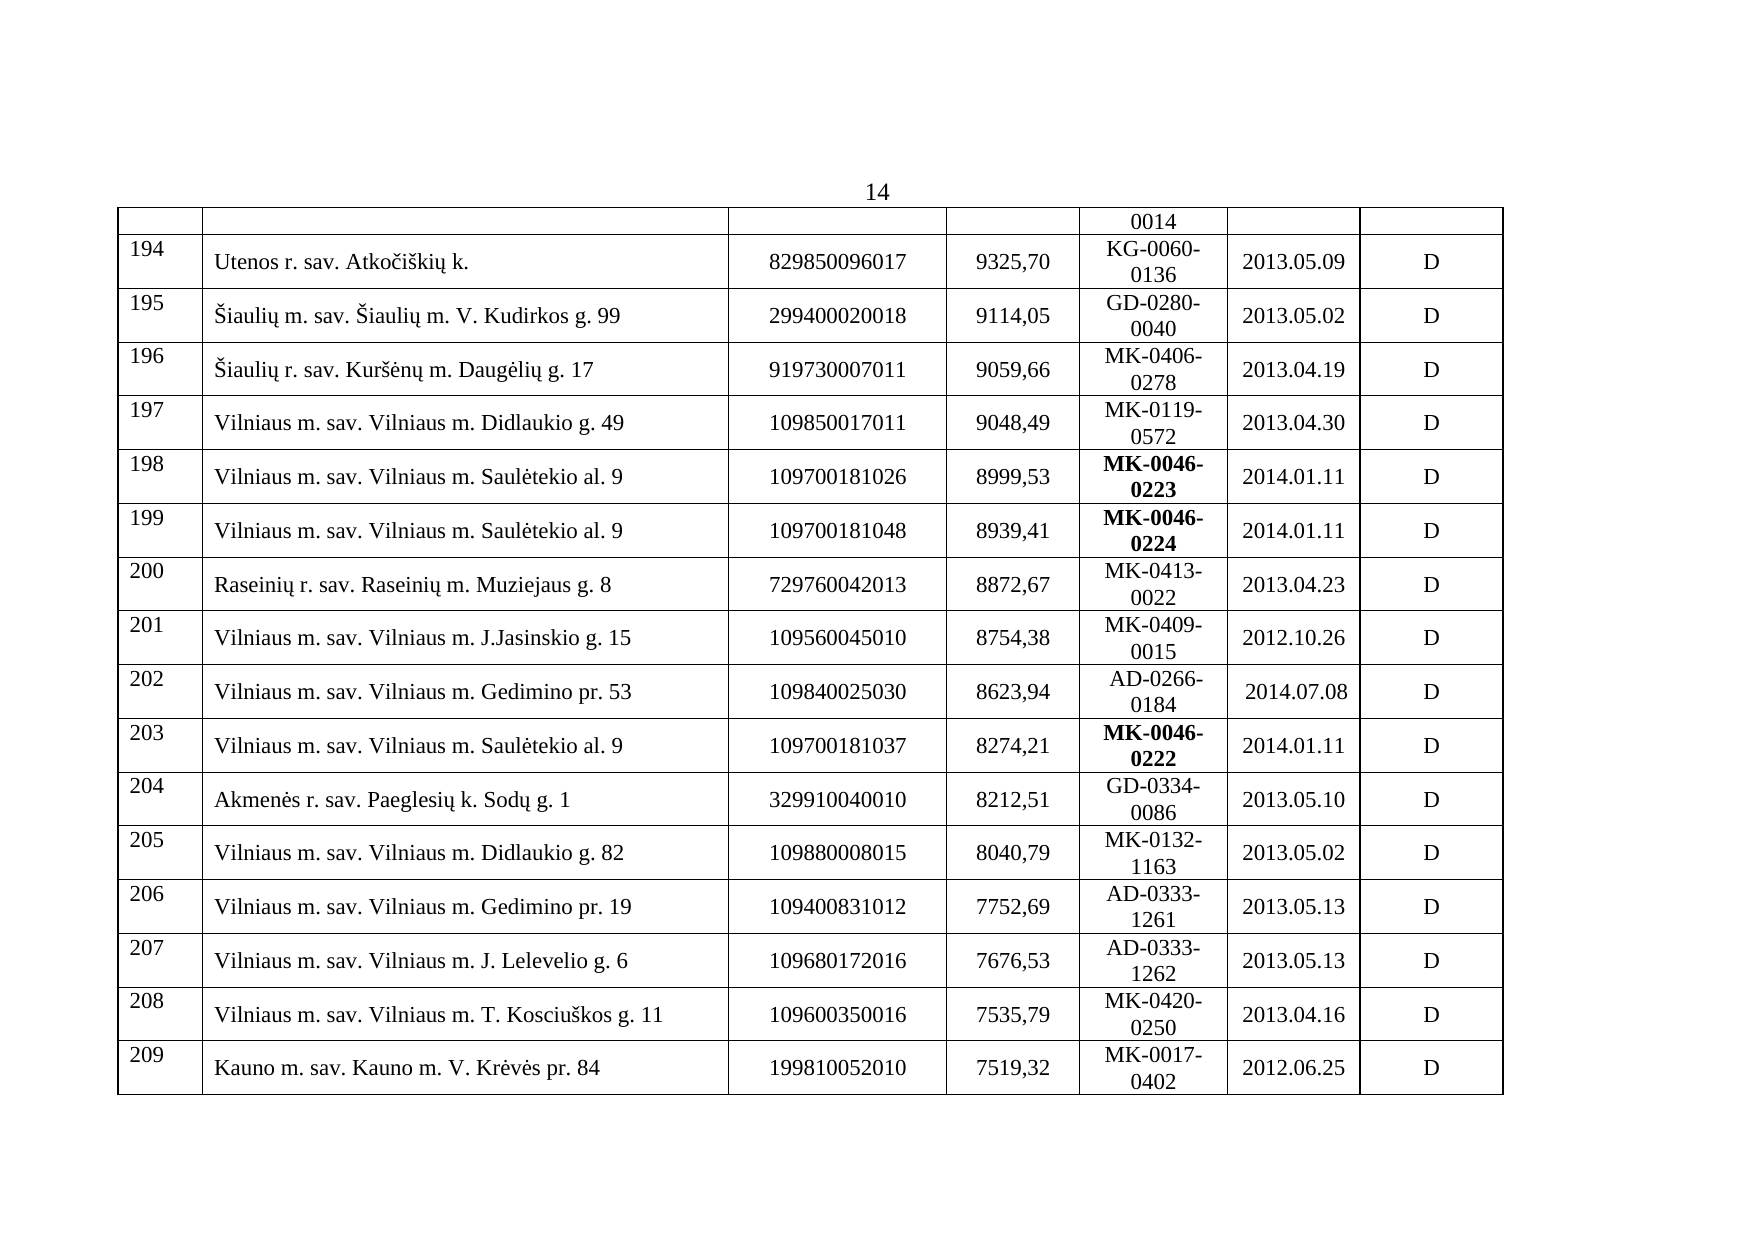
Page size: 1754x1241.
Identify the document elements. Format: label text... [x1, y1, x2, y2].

table_cell D [1361, 665, 1502, 718]
table_cell 109600350016 [729, 988, 946, 1040]
table_cell 9048,49 [947, 396, 1079, 449]
table_cell D [1361, 504, 1502, 557]
table_cell 729760042013 [729, 558, 946, 610]
table_cell [1228, 208, 1359, 234]
table_cell MK-0132-1163 [1080, 826, 1227, 879]
table_cell 209 [119, 1041, 202, 1094]
table_cell Kauno m. sav. Kauno m. V. Krėvės pr. 84 [203, 1041, 728, 1094]
table_cell Vilniaus m. sav. Vilniaus m. Saulėtekio al. 9 [203, 450, 728, 503]
table_cell Utenos r. sav. Atkočiškių k. [203, 235, 728, 288]
table_cell 203 [119, 719, 202, 772]
table_cell 109680172016 [729, 934, 946, 987]
table_cell 208 [119, 988, 202, 1040]
table_cell 109560045010 [729, 611, 946, 664]
table_cell AD-0266-0184 [1080, 665, 1227, 718]
table_cell Šiaulių r. sav. Kuršėnų m. Daugėlių g. 17 [203, 343, 728, 395]
table_cell 8939,41 [947, 504, 1079, 557]
table_cell 201 [119, 611, 202, 664]
table_cell 109880008015 [729, 826, 946, 879]
table_cell 329910040010 [729, 773, 946, 825]
table_cell GD-0334-0086 [1080, 773, 1227, 825]
table_cell MK-0413-0022 [1080, 558, 1227, 610]
table_cell Vilniaus m. sav. Vilniaus m. Gedimino pr. 53 [203, 665, 728, 718]
table_cell 9114,05 [947, 289, 1079, 342]
table_cell MK-0409-0015 [1080, 611, 1227, 664]
table_cell 919730007011 [729, 343, 946, 395]
table_cell 8999,53 [947, 450, 1079, 503]
table_cell AD-0333-1262 [1080, 934, 1227, 987]
table_cell 200 [119, 558, 202, 610]
table_cell 109700181026 [729, 450, 946, 503]
table_cell 109700181037 [729, 719, 946, 772]
table_cell 202 [119, 665, 202, 718]
table_cell 8274,21 [947, 719, 1079, 772]
table_cell 197 [119, 396, 202, 449]
table_cell Vilniaus m. sav. Vilniaus m. Saulėtekio al. 9 [203, 719, 728, 772]
table_cell D [1361, 289, 1502, 342]
table_cell D [1361, 396, 1502, 449]
table_cell 2013.04.23 [1228, 558, 1359, 610]
table_cell 8212,51 [947, 773, 1079, 825]
table_cell Raseinių r. sav. Raseinių m. Muziejaus g. 8 [203, 558, 728, 610]
table_cell MK-0017-0402 [1080, 1041, 1227, 1094]
table_cell AD-0333-1261 [1080, 880, 1227, 933]
table_cell 7752,69 [947, 880, 1079, 933]
table_cell 206 [119, 880, 202, 933]
table_cell 2013.05.02 [1228, 289, 1359, 342]
table_cell MK-0046-0223 [1080, 450, 1227, 503]
table_cell D [1361, 934, 1502, 987]
table_cell 2013.05.02 [1228, 826, 1359, 879]
table_cell [203, 208, 728, 234]
table_cell Vilniaus m. sav. Vilniaus m. J.Jasinskio g. 15 [203, 611, 728, 664]
table_cell D [1361, 826, 1502, 879]
table_cell 109840025030 [729, 665, 946, 718]
table_cell [729, 208, 946, 234]
table_cell 196 [119, 343, 202, 395]
table_cell MK-0406-0278 [1080, 343, 1227, 395]
table_cell 2014.01.11 [1228, 504, 1359, 557]
table_cell 2013.05.10 [1228, 773, 1359, 825]
table_cell Vilniaus m. sav. Vilniaus m. J. Lelevelio g. 6 [203, 934, 728, 987]
table_cell D [1361, 611, 1502, 664]
table_cell Vilniaus m. sav. Vilniaus m. Gedimino pr. 19 [203, 880, 728, 933]
table_cell 2013.04.30 [1228, 396, 1359, 449]
table_cell GD-0280-0040 [1080, 289, 1227, 342]
table_cell 8040,79 [947, 826, 1079, 879]
table_cell [947, 208, 1079, 234]
table_cell Vilniaus m. sav. Vilniaus m. Didlaukio g. 49 [203, 396, 728, 449]
table_cell D [1361, 558, 1502, 610]
table_cell 299400020018 [729, 289, 946, 342]
table_cell 109700181048 [729, 504, 946, 557]
table_cell D [1361, 880, 1502, 933]
table_cell 8872,67 [947, 558, 1079, 610]
table_cell MK-0046-0224 [1080, 504, 1227, 557]
table_cell 7676,53 [947, 934, 1079, 987]
table_cell D [1361, 988, 1502, 1040]
table_cell Vilniaus m. sav. Vilniaus m. Saulėtekio al. 9 [203, 504, 728, 557]
table_cell 2012.10.26 [1228, 611, 1359, 664]
table_cell D [1361, 450, 1502, 503]
table_cell 829850096017 [729, 235, 946, 288]
table_cell MK-0119-0572 [1080, 396, 1227, 449]
table_cell 109850017011 [729, 396, 946, 449]
table_cell D [1361, 773, 1502, 825]
table_cell 9059,66 [947, 343, 1079, 395]
table_cell D [1361, 1041, 1502, 1094]
table_cell 2013.05.13 [1228, 934, 1359, 987]
table_cell 7519,32 [947, 1041, 1079, 1094]
table_cell 8754,38 [947, 611, 1079, 664]
table_cell 8623,94 [947, 665, 1079, 718]
table_cell 2013.04.19 [1228, 343, 1359, 395]
table_cell 9325,70 [947, 235, 1079, 288]
table_cell 2014.01.11 [1228, 450, 1359, 503]
table_cell 207 [119, 934, 202, 987]
table_cell 2014.01.11 [1228, 719, 1359, 772]
table_cell 2013.05.09 [1228, 235, 1359, 288]
table_cell 194 [119, 235, 202, 288]
table_cell Vilniaus m. sav. Vilniaus m. T. Kosciuškos g. 11 [203, 988, 728, 1040]
table_cell 2012.06.25 [1228, 1041, 1359, 1094]
table_cell 2013.05.13 [1228, 880, 1359, 933]
table_cell 2014.07.08 [1228, 665, 1359, 718]
table_cell 205 [119, 826, 202, 879]
table_cell 0014 [1080, 208, 1227, 234]
table_cell Šiaulių m. sav. Šiaulių m. V. Kudirkos g. 99 [203, 289, 728, 342]
table_cell D [1361, 235, 1502, 288]
table_cell 2013.04.16 [1228, 988, 1359, 1040]
table_cell 199810052010 [729, 1041, 946, 1094]
table_cell 199 [119, 504, 202, 557]
table_cell 7535,79 [947, 988, 1079, 1040]
table_cell KG-0060-0136 [1080, 235, 1227, 288]
table_cell Akmenės r. sav. Paeglesių k. Sodų g. 1 [203, 773, 728, 825]
table_cell 109400831012 [729, 880, 946, 933]
table_cell D [1361, 343, 1502, 395]
table_cell [119, 208, 202, 234]
table_cell 195 [119, 289, 202, 342]
table_cell Vilniaus m. sav. Vilniaus m. Didlaukio g. 82 [203, 826, 728, 879]
table_cell D [1361, 719, 1502, 772]
table_cell 198 [119, 450, 202, 503]
table_cell MK-0046-0222 [1080, 719, 1227, 772]
table_cell [1361, 208, 1502, 234]
table_cell MK-0420-0250 [1080, 988, 1227, 1040]
table_cell 204 [119, 773, 202, 825]
